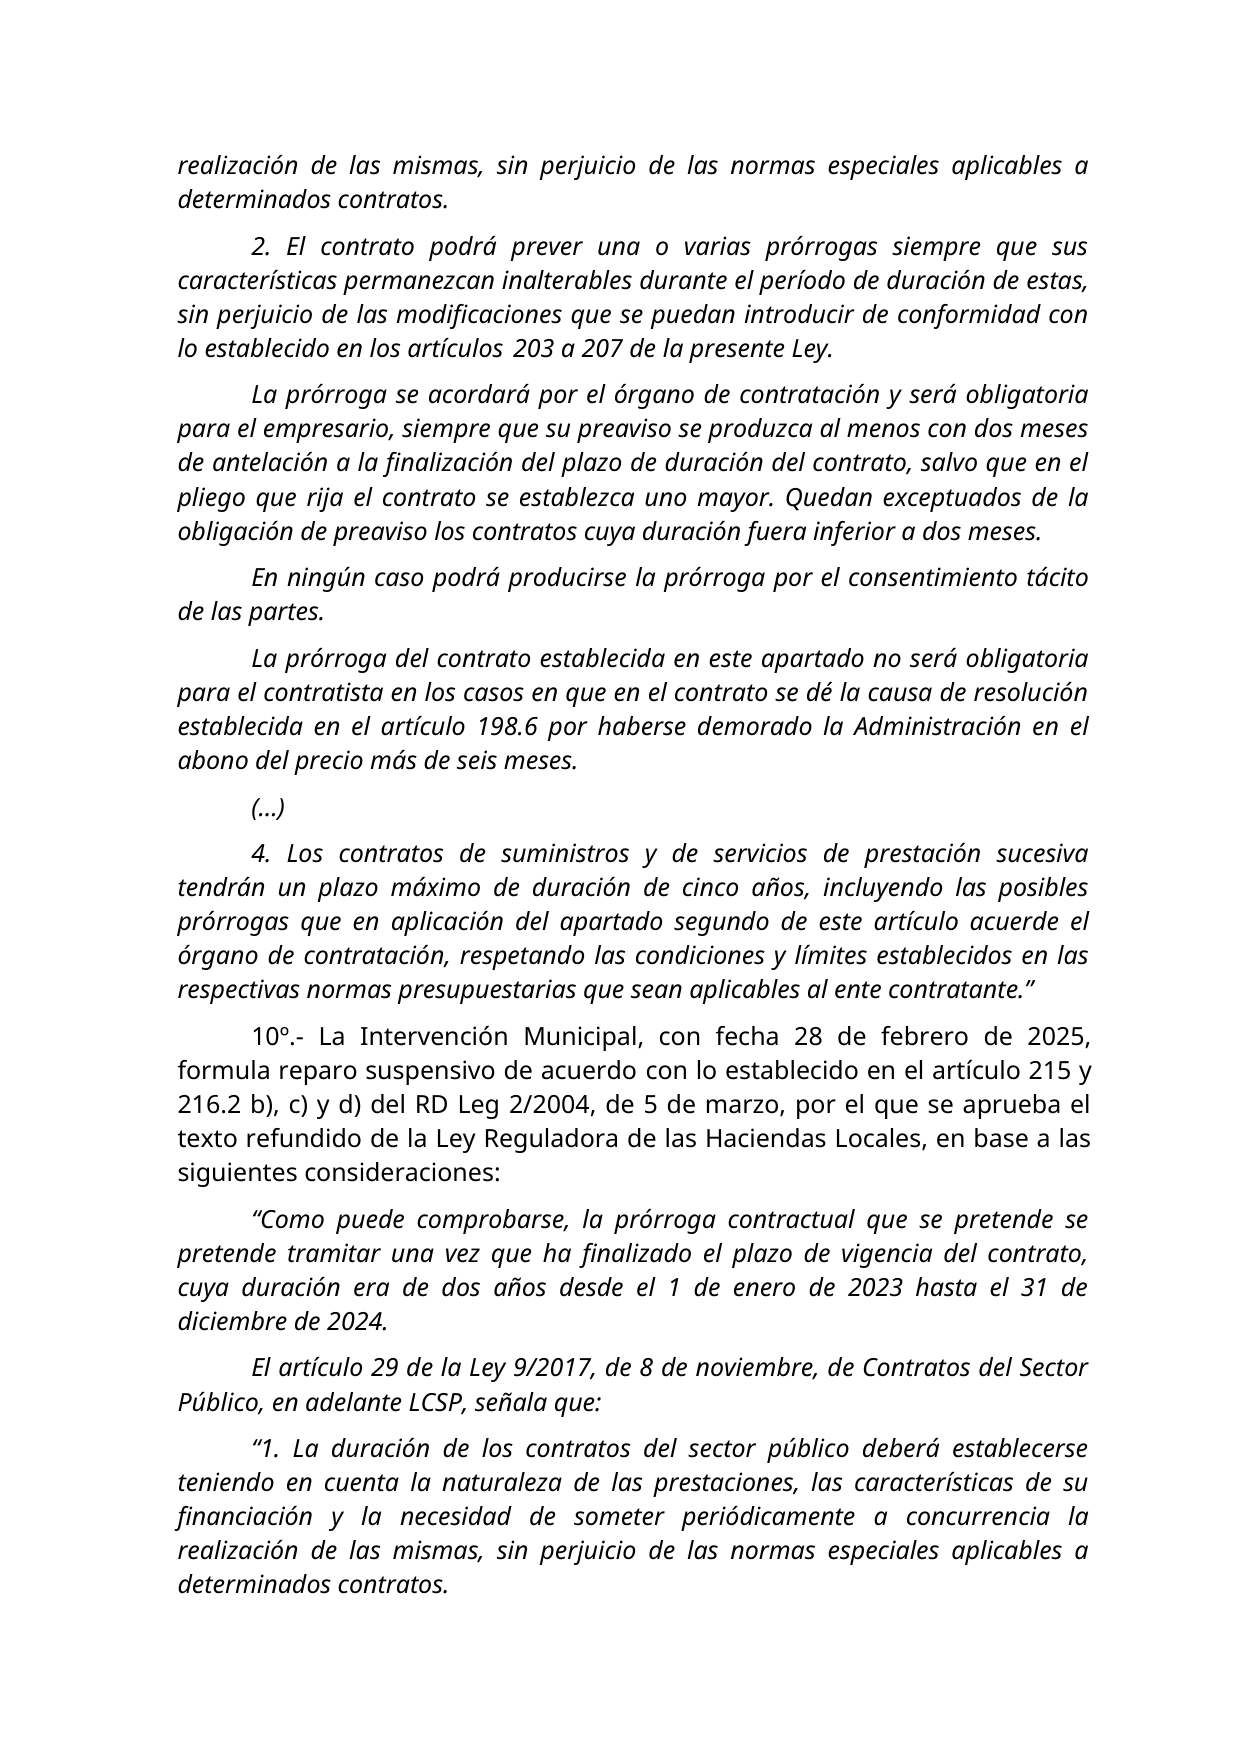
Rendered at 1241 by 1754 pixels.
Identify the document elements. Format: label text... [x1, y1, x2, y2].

text realización de las mismas, sin perjuicio de las normas especiales aplicables a determinados contratos. [177, 148, 1093, 216]
text 4. Los contratos de suministros y de servicios de prestación sucesiva tendrán un plazo máximo de duración de cinco años, incluyendo las posibles prórrogas que en aplicación del apartado segundo de este artículo acuerde el órgano de contratación, respetando las condiciones y límites establecidos en las respectivas normas presupuestarias que sean aplicables al ente contratante.” [177, 836, 1093, 1006]
text “Como puede comprobarse, la prórroga contractual que se pretende se pretende tramitar una vez que ha finalizado el plazo de vigencia del contrato, cuya duración era de dos años desde el 1 de enero de 2023 hasta el 31 de diciembre de 2024. [177, 1201, 1093, 1338]
text (…) [177, 789, 1093, 823]
text La prórroga se acordará por el órgano de contratación y será obligatoria para el empresario, siempre que su preaviso se produzca al menos con dos meses de antelación a la finalización del plazo de duración del contrato, salvo que en el pliego que rija el contrato se establezca uno mayor. Quedan exceptuados de la obligación de preaviso los contratos cuya duración fuera inferior a dos meses. [177, 377, 1093, 547]
text El artículo 29 de la Ley 9/2017, de 8 de noviembre, de Contratos del Sector Público, en adelante LCSP, señala que: [177, 1350, 1093, 1418]
text 10º.- La Intervención Municipal, con fecha 28 de febrero de 2025, formula reparo suspensivo de acuerdo con lo establecido en el artículo 215 y 216.2 b), c) y d) del RD Leg 2/2004, de 5 de marzo, por el que se aprueba el texto refundido de la Ley Reguladora de las Haciendas Locales, en base a las siguientes consideraciones: [177, 1018, 1093, 1189]
text “1. La duración de los contratos del sector público deberá establecerse teniendo en cuenta la naturaleza de las prestaciones, las características de su financiación y la necesidad de someter periódicamente a concurrencia la realización de las mismas, sin perjuicio de las normas especiales aplicables a determinados contratos. [177, 1431, 1093, 1601]
text La prórroga del contrato establecida en este apartado no será obligatoria para el contratista en los casos en que en el contrato se dé la causa de resolución establecida en el artículo 198.6 por haberse demorado la Administración en el abono del precio más de seis meses. [177, 640, 1093, 777]
text En ningún caso podrá producirse la prórroga por el consentimiento tácito de las partes. [177, 560, 1093, 628]
text 2. El contrato podrá prever una o varias prórrogas siempre que sus características permanezcan inalterables durante el período de duración de estas, sin perjuicio de las modificaciones que se puedan introducir de conformidad con lo establecido en los artículos 203 a 207 de la presente Ley. [177, 228, 1093, 364]
